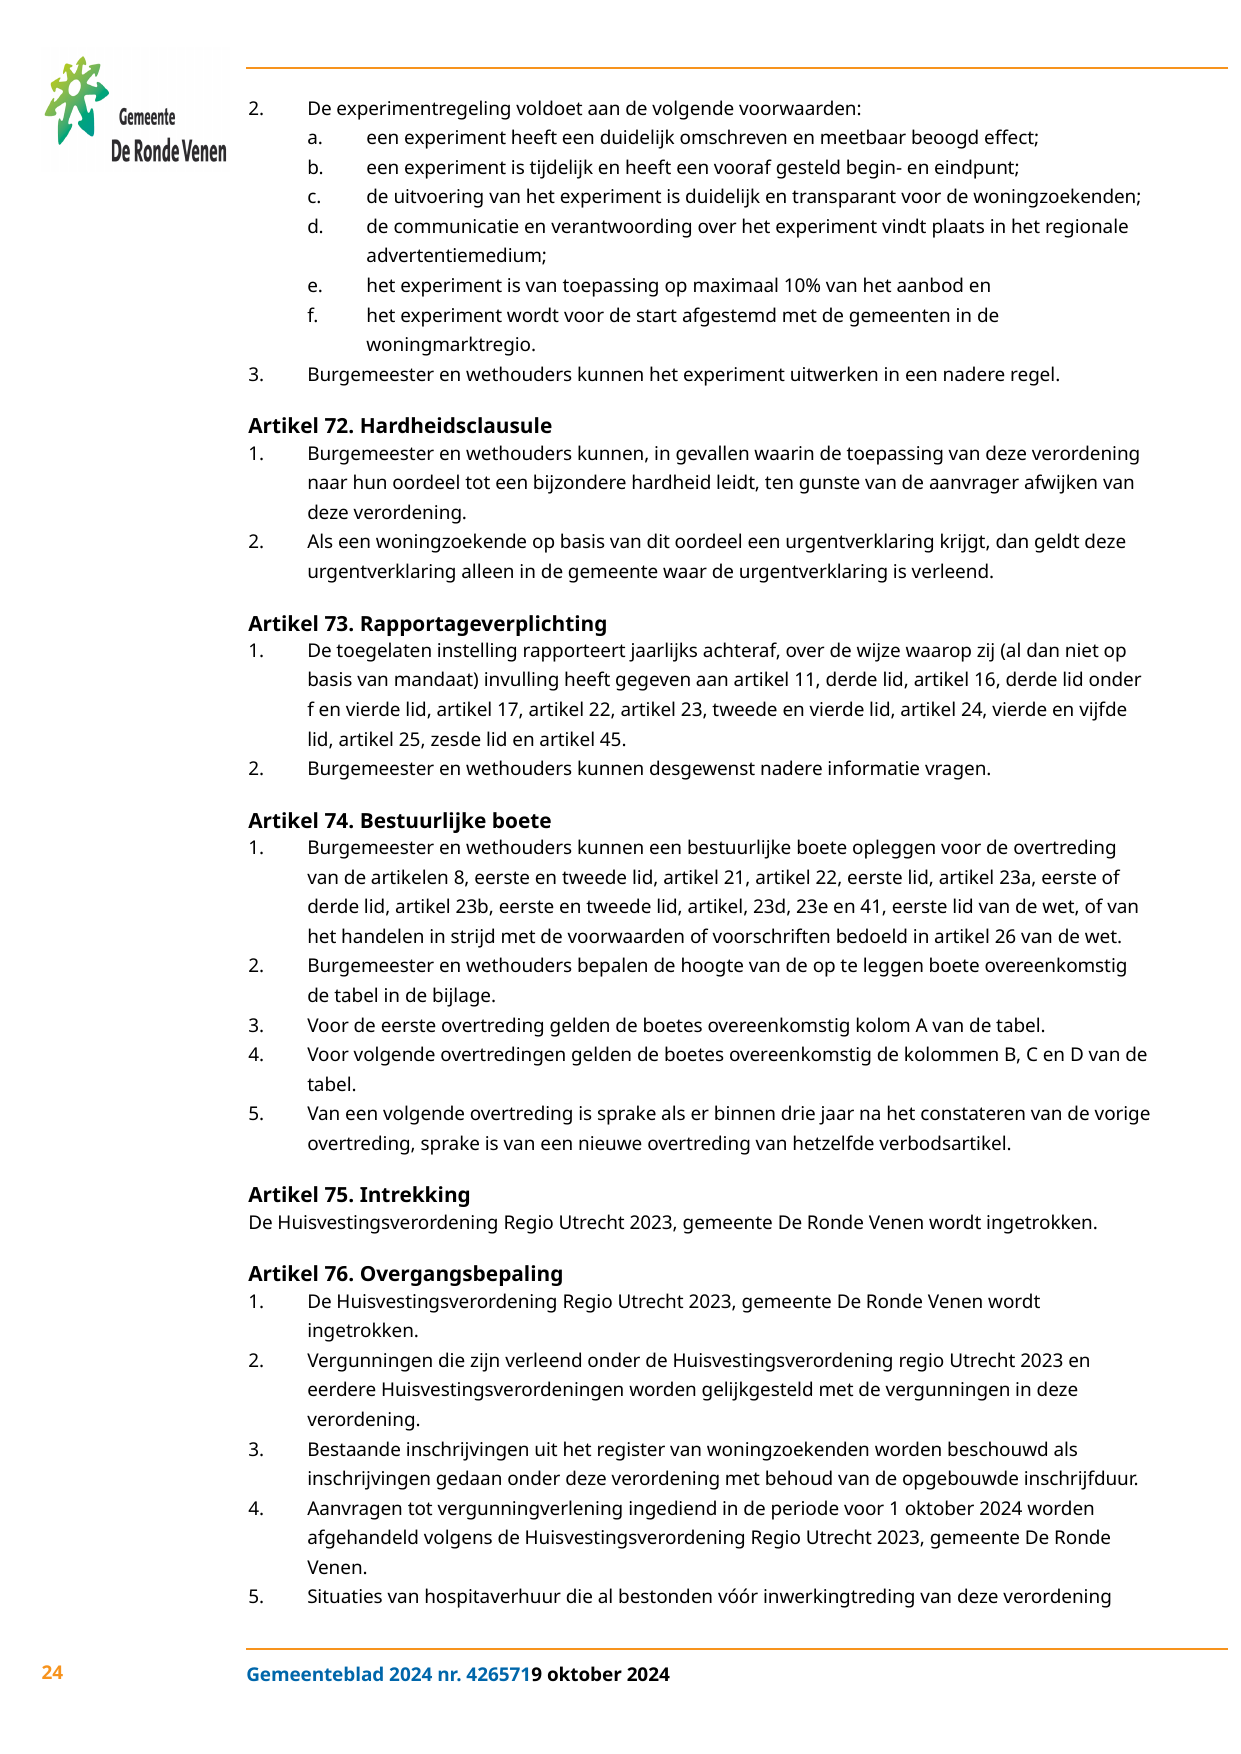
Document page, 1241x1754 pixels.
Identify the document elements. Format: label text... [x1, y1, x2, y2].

list Situaties van hospitaverhuur die al bestonden vóór inwerkingtreding van deze verordening [248, 1584, 1152, 1609]
text Artikel 76. Overgangsbepaling [248, 1259, 1152, 1288]
text Artikel 74. Bestuurlijke boete [248, 806, 1152, 834]
list De experimentregeling voldoet aan de volgende voorwaarden: [248, 95, 1152, 121]
list Burgemeester en wethouders bepalen de hoogte van de op te leggen boete overeenkomstig de tabel in de bijlage. [248, 953, 1152, 1008]
list Bestaande inschrijvingen uit het register van woningzoekenden worden beschouwd als inschrijvingen gedaan onder deze verordening met behoud van de opgebouwde inschrijfduur. [248, 1436, 1152, 1491]
text Artikel 73. Rapportageverplichting [248, 609, 1152, 637]
list Als een woningzoekende op basis van dit oordeel een urgentverklaring krijgt, dan geldt deze urgentverklaring alleen in de gemeente waar de urgentverklaring is verleend. [248, 529, 1152, 584]
list Burgemeester en wethouders kunnen desgewenst nadere informatie vragen. [248, 755, 1152, 781]
list Voor volgende overtredingen gelden de boetes overeenkomstig de kolommen B, C en D van de tabel. [248, 1041, 1152, 1097]
list De Huisvestingsverordening Regio Utrecht 2023, gemeente De Ronde Venen wordt ingetrokken. [248, 1288, 1152, 1343]
picture [41, 47, 231, 172]
text De Huisvestingsverordening Regio Utrecht 2023, gemeente De Ronde Venen wordt ingetrokken. [248, 1209, 1152, 1235]
list Burgemeester en wethouders kunnen, in gevallen waarin de toepassing van deze verordening naar hun oordeel tot een bijzondere hardheid leidt, ten gunste van de aanvrager afwijken van deze verordening. [248, 440, 1152, 525]
list Aanvragen tot vergunningverlening ingediend in de periode voor 1 oktober 2024 worden afgehandeld volgens de Huisvestingsverordening Regio Utrecht 2023, gemeente De Ronde Venen. [248, 1495, 1152, 1580]
list een experiment heeft een duidelijk omschreven en meetbaar beoogd effect; [307, 124, 1152, 150]
list Burgemeester en wethouders kunnen een bestuurlijke boete opleggen voor de overtreding van de artikelen 8, eerste en tweede lid, artikel 21, artikel 22, eerste lid, artikel 23a, eerste of derde lid, artikel 23b, eerste en tweede lid, artikel, 23d, 23e en 41, eerste lid van de wet, of van het handelen in strijd met de voorwaarden of voorschriften bedoeld in artikel 26 van de wet. [248, 834, 1152, 949]
list Voor de eerste overtreding gelden de boetes overeenkomstig kolom A van de tabel. [248, 1012, 1152, 1037]
text Artikel 75. Intrekking [248, 1181, 1152, 1209]
text Artikel 72. Hardheidsclausule [248, 411, 1152, 440]
list de communicatie en verantwoording over het experiment vindt plaats in het regionale advertentiemedium; [307, 213, 1152, 268]
list het experiment is van toepassing op maximaal 10% van het aanbod en [307, 272, 1152, 298]
list De toegelaten instelling rapporteert jaarlijks achteraf, over de wijze waarop zij (al dan niet op basis van mandaat) invulling heeft gegeven aan artikel 11, derde lid, artikel 16, derde lid onder f en vierde lid, artikel 17, artikel 22, artikel 23, tweede en vierde lid, artikel 24, vierde en vijfde lid, artikel 25, zesde lid en artikel 45. [248, 637, 1152, 752]
list het experiment wordt voor de start afgestemd met de gemeenten in de woningmarktregio. [307, 302, 1152, 357]
list Burgemeester en wethouders kunnen het experiment uitwerken in een nadere regel. [248, 361, 1152, 387]
list Vergunningen die zijn verleend onder de Huisvestingsverordening regio Utrecht 2023 en eerdere Huisvestingsverordeningen worden gelijkgesteld met de vergunningen in deze verordening. [248, 1347, 1152, 1432]
list een experiment is tijdelijk en heeft een vooraf gesteld begin- en eindpunt; [307, 154, 1152, 180]
list de uitvoering van het experiment is duidelijk en transparant voor de woningzoekenden; [307, 183, 1152, 209]
list Van een volgende overtreding is sprake als er binnen drie jaar na het constateren van de vorige overtreding, sprake is van een nieuwe overtreding van hetzelfde verbodsartikel. [248, 1101, 1152, 1156]
